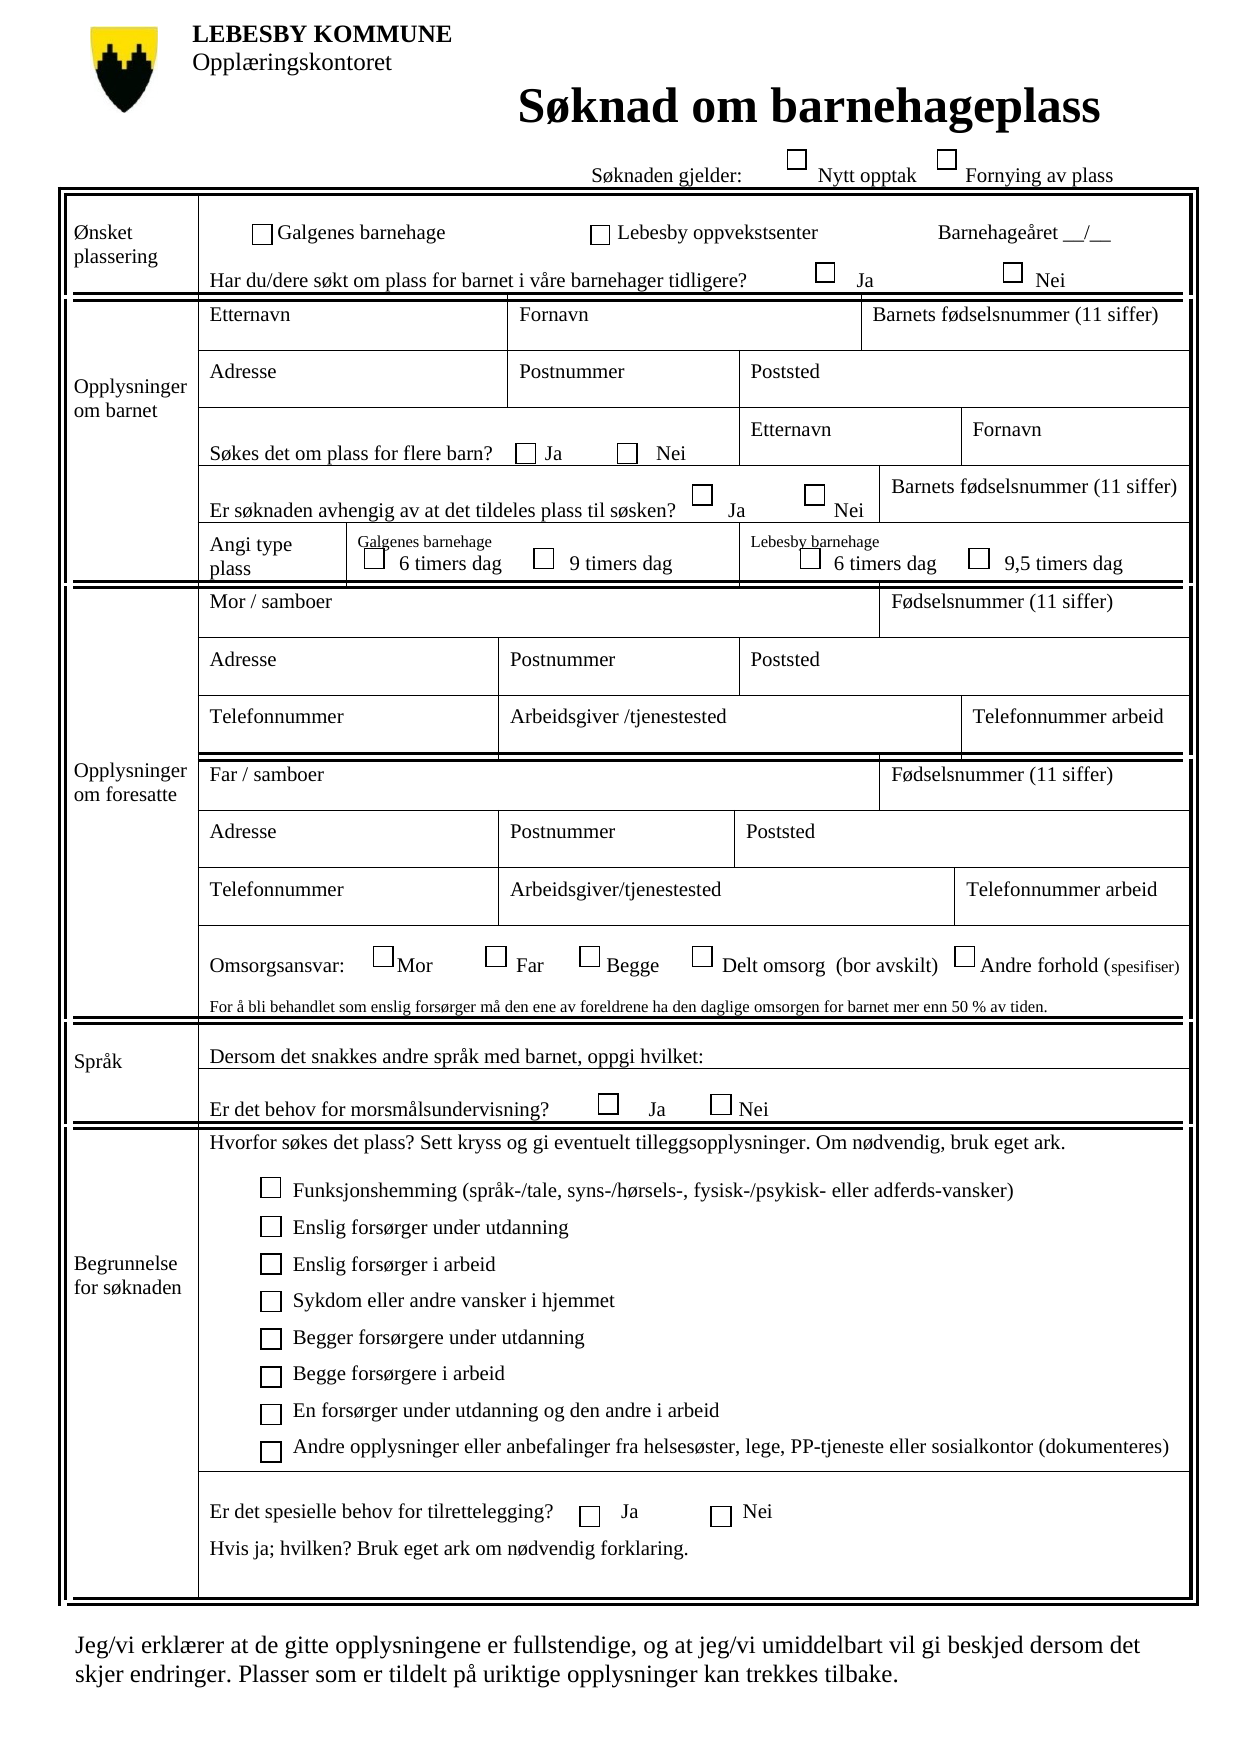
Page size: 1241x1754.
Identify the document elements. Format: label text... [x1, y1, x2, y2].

table_cell Arbeidsgiver /tjenestested [499, 696, 961, 752]
table_cell Mor / samboer [199, 589, 879, 637]
table_cell Far / samboer [199, 762, 879, 810]
table_cell Lebesby barnehage 6 timers dag 9,5 timers dag [740, 523, 1189, 580]
table_cell Søkes det om plass for flere barn? Ja Nei [199, 408, 739, 465]
table_cell Omsorgsansvar: Mor Far Begge Delt omsorg (bor avskilt) Andre forhold (spesifiser) For å bli behandlet som enslig forsørger må den ene av foreldrene ha den daglige omsorgen for barnet mer enn 50 % av tiden. [199, 926, 1189, 1016]
table_cell Telefonnummer [199, 868, 498, 925]
table_cell Fødselsnummer (11 siffer) [880, 580, 1194, 637]
table_header Galgenes barnehage Lebesby oppvekstsenter Barnehageåret __/__ Har du/dere søkt om plass for barnet i våre barnehager tidligere? Ja Nei [198, 190, 1194, 292]
text Jeg/vi erklærer at de gitte opplysningene er fullstendige, og at jeg/vi umiddelbart vil gi beskjed dersom det skjer endringer. Plasser som er tildelt på uriktige opplysninger kan trekkes tilbake. [75, 1630, 1181, 1687]
table_cell Barnets fødselsnummer (11 siffer) [880, 466, 1189, 522]
table_cell Dersom det snakkes andre språk med barnet, oppgi hvilket: [199, 1016, 1194, 1068]
table_cell Fødselsnummer (11 siffer) [880, 752, 1194, 810]
table_cell Poststed [740, 638, 1189, 695]
table_cell Arbeidsgiver/tjenestested [499, 868, 954, 925]
table_header Ønsket plassering [62, 190, 198, 292]
table_cell Fornavn [962, 408, 1189, 465]
table_cell Etternavn [199, 302, 507, 350]
table_cell Er det behov for morsmålsundervisning? Ja Nei [199, 1069, 1189, 1121]
table_cell Etternavn [740, 408, 961, 465]
table_cell [499, 755, 879, 759]
table_cell Opplysninger om foresatte [62, 580, 198, 1016]
text Søknaden gjelder: Nytt opptak Fornying av plass [517, 162, 1181, 187]
table_cell Postnummer [499, 811, 734, 867]
table_cell Galgenes barnehage 6 timers dag 9 timers dag [347, 523, 739, 580]
table_cell [199, 755, 498, 759]
table_cell Begrunnelse for søknaden [62, 1121, 198, 1597]
table_cell Telefonnummer arbeid [955, 868, 1189, 925]
table_cell Er søknaden avhengig av at det tildeles plass til søsken? Ja Nei [199, 466, 879, 522]
table_cell Poststed [735, 811, 1189, 867]
table_cell [508, 295, 861, 299]
table_cell Angi type plass [199, 523, 346, 580]
table_cell Fornavn [508, 302, 861, 350]
table_cell Telefonnummer [199, 696, 498, 752]
table_cell Telefonnummer arbeid [962, 696, 1189, 752]
text Opplæringskontoret [173, 47, 1181, 76]
text LEBESBY KOMMUNE [75, 19, 1181, 120]
table_cell Opplysninger om barnet [62, 292, 198, 580]
text Søknad om barnehageplass [75, 76, 1181, 134]
table_cell Adresse [199, 351, 507, 407]
table_cell Postnummer [499, 638, 739, 695]
table_cell Postnummer [508, 351, 739, 407]
picture [90, 26, 158, 113]
table_cell Poststed [740, 351, 1189, 407]
table_cell Språk [62, 1016, 198, 1121]
table_cell Adresse [199, 638, 498, 695]
table_cell [199, 295, 507, 299]
table_cell Adresse [199, 811, 498, 867]
table_cell Hvorfor søkes det plass? Sett kryss og gi eventuelt tilleggsopplysninger. Om nødvendig, bruk eget ark. Funksjonshemming (språk-/tale, syns-/hørsels-, fysisk-/psykisk- eller adferds-vansker) Enslig forsørger under utdanning Enslig forsørger i arbeid Sykdom eller andre vansker i hjemmet Begger forsørgere under utdanning Begge forsørgere i arbeid En forsørger under utdanning og den andre i arbeid Andre opplysninger eller anbefalinger fra helsesøster, lege, PP-tjeneste eller sosialkontor (dokumenteres) [199, 1121, 1194, 1471]
table_cell Barnets fødselsnummer (11 siffer) [862, 292, 1194, 350]
table_cell Er det spesielle behov for tilrettelegging? Ja Nei Hvis ja; hvilken? Bruk eget ark om nødvendig forklaring. [199, 1472, 1189, 1597]
